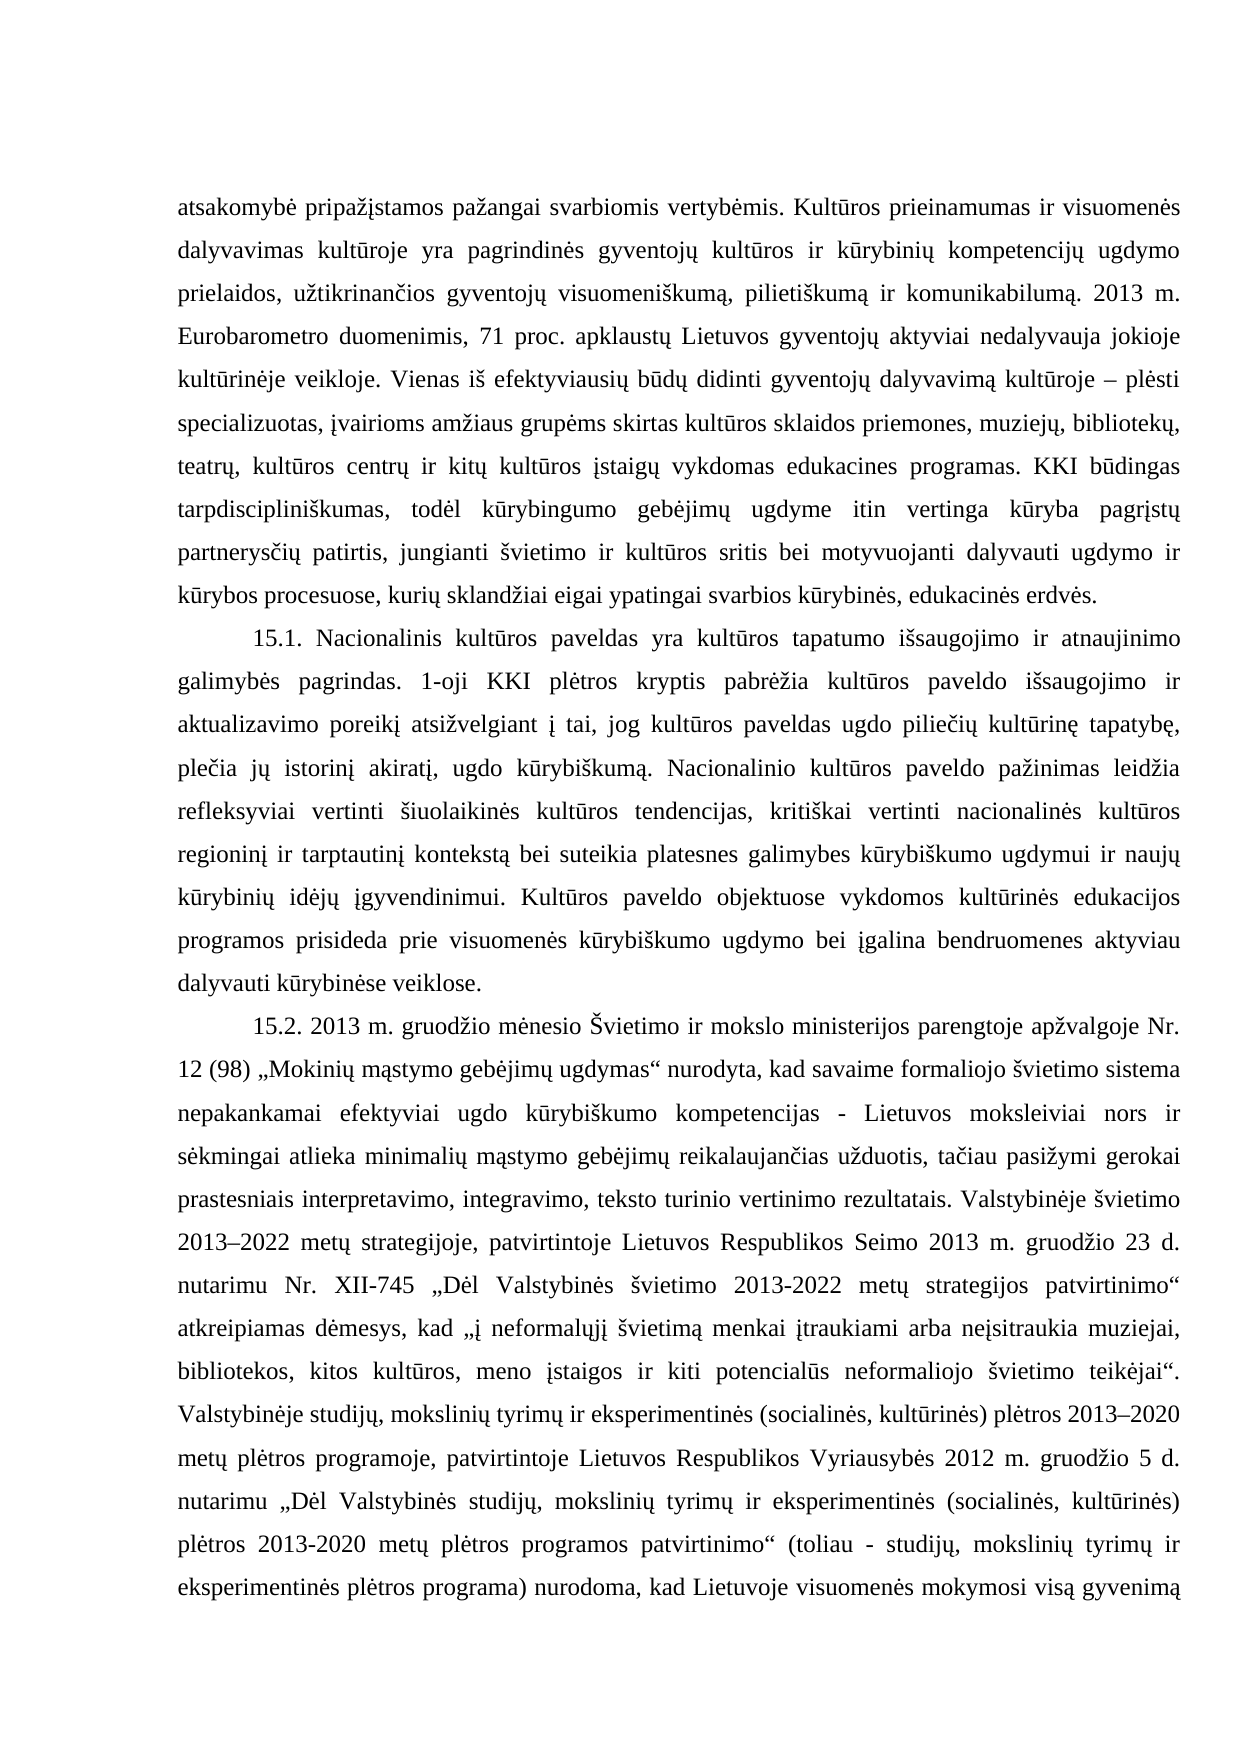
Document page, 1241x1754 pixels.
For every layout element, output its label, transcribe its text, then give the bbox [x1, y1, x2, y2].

text 15.2. 2013 m. gruodžio mėnesio Švietimo ir mokslo ministerijos parengtoje apžvalgoje Nr. 12 (98) „Mokinių mąstymo gebėjimų ugdymas“ nurodyta, kad savaime formaliojo švietimo sistema nepakankamai efektyviai ugdo kūrybiškumo kompetencijas - Lietuvos moksleiviai nors ir sėkmingai atlieka minimalių mąstymo gebėjimų reikalaujančias užduotis, tačiau pasižymi gerokai prastesniais interpretavimo, integravimo, teksto turinio vertinimo rezultatais. Valstybinėje švietimo 2013–2022 metų strategijoje, patvirtintoje Lietuvos Respublikos Seimo 2013 m. gruodžio 23 d. nutarimu Nr. XII-745 „Dėl Valstybinės švietimo 2013-2022 metų strategijos patvirtinimo“ atkreipiamas dėmesys, kad „į neformalųjį švietimą menkai įtraukiami arba neįsitraukia muziejai, bibliotekos, kitos kultūros, meno įstaigos ir kiti potencialūs neformaliojo švietimo teikėjai“. Valstybinėje studijų, mokslinių tyrimų ir eksperimentinės (socialinės, kultūrinės) plėtros 2013–2020 metų plėtros programoje, patvirtintoje Lietuvos Respublikos Vyriausybės 2012 m. gruodžio 5 d. nutarimu „Dėl Valstybinės studijų, mokslinių tyrimų ir eksperimentinės (socialinės, kultūrinės) plėtros 2013-2020 metų plėtros programos patvirtinimo“ (toliau - studijų, mokslinių tyrimų ir eksperimentinės plėtros programa) nurodoma, kad Lietuvoje visuomenės mokymosi visą gyvenimą [177, 1011, 1181, 1601]
text atsakomybė pripažįstamos pažangai svarbiomis vertybėmis. Kultūros prieinamumas ir visuomenės dalyvavimas kultūroje yra pagrindinės gyventojų kultūros ir kūrybinių kompetencijų ugdymo prielaidos, užtikrinančios gyventojų visuomeniškumą, pilietiškumą ir komunikabilumą. 2013 m. Eurobarometro duomenimis, 71 proc. apklaustų Lietuvos gyventojų aktyviai nedalyvauja jokioje kultūrinėje veikloje. Vienas iš efektyviausių būdų didinti gyventojų dalyvavimą kultūroje – plėsti specializuotas, įvairioms amžiaus grupėms skirtas kultūros sklaidos priemones, muziejų, bibliotekų, teatrų, kultūros centrų ir kitų kultūros įstaigų vykdomas edukacines programas. KKI būdingas tarpdiscipliniškumas, todėl kūrybingumo gebėjimų ugdyme itin vertinga kūryba pagrįstų partnerysčių patirtis, jungianti švietimo ir kultūros sritis bei motyvuojanti dalyvauti ugdymo ir kūrybos procesuose, kurių sklandžiai eigai ypatingai svarbios kūrybinės, edukacinės erdvės. [177, 192, 1181, 609]
text 15.1. Nacionalinis kultūros paveldas yra kultūros tapatumo išsaugojimo ir atnaujinimo galimybės pagrindas. 1-oji KKI plėtros kryptis pabrėžia kultūros paveldo išsaugojimo ir aktualizavimo poreikį atsižvelgiant į tai, jog kultūros paveldas ugdo piliečių kultūrinę tapatybę, plečia jų istorinį akiratį, ugdo kūrybiškumą. Nacionalinio kultūros paveldo pažinimas leidžia refleksyviai vertinti šiuolaikinės kultūros tendencijas, kritiškai vertinti nacionalinės kultūros regioninį ir tarptautinį kontekstą bei suteikia platesnes galimybes kūrybiškumo ugdymui ir naujų kūrybinių idėjų įgyvendinimui. Kultūros paveldo objektuose vykdomos kultūrinės edukacijos programos prisideda prie visuomenės kūrybiškumo ugdymo bei įgalina bendruomenes aktyviau dalyvauti kūrybinėse veiklose. [177, 623, 1181, 997]
